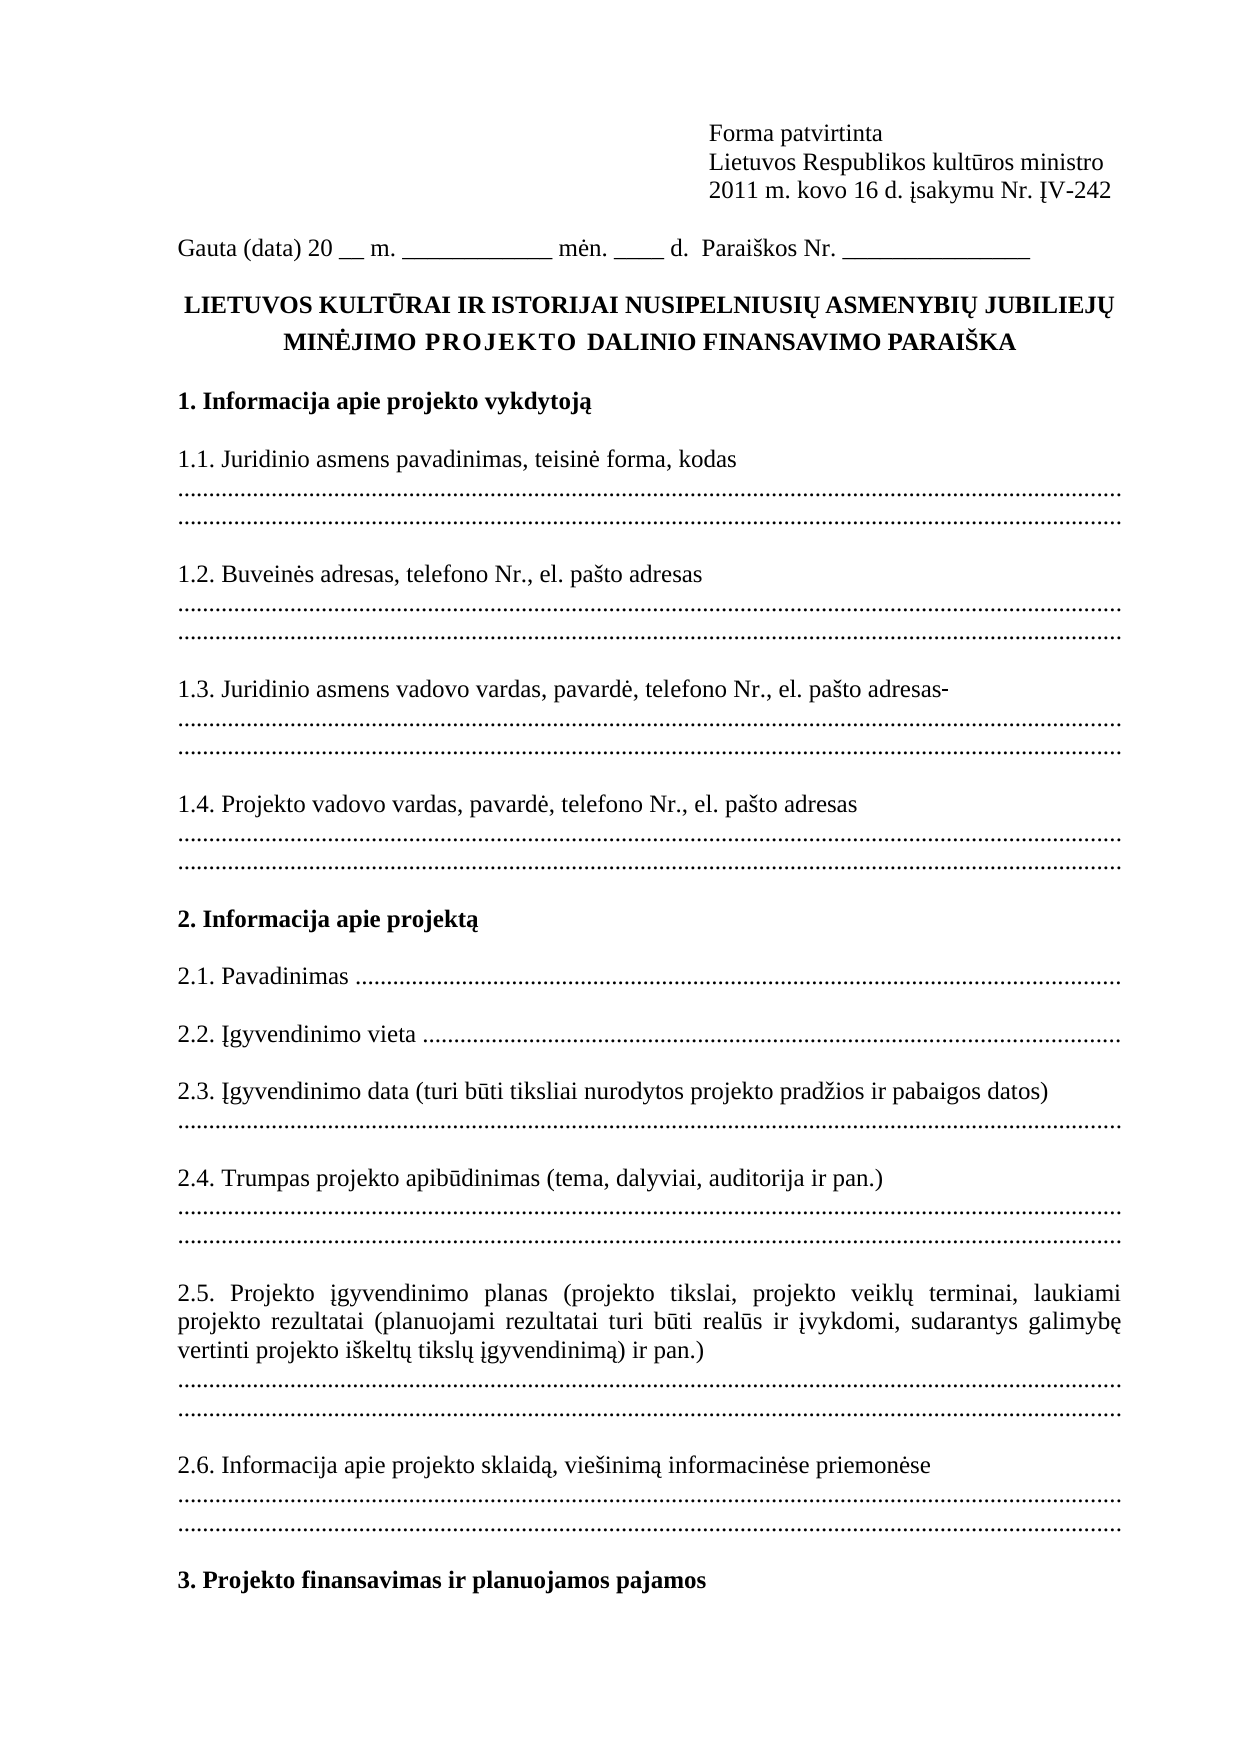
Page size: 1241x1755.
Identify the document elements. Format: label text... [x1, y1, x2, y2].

text Gauta (data) 20 __ m. ____________ mėn. ____ d. Paraiškos Nr. _______________ [177, 233, 1122, 262]
text ... [177, 818, 1122, 846]
text 1.3. Juridinio asmens vadovo vardas, pavardė, telefono Nr., el. pašto adresas [177, 674, 1122, 703]
text LIETUVOS KULTŪRAI IR ISTORIJAI NUSIPELNIUSIŲ ASMENYBIŲ JUBILIEJŲ MINĖJIMO PROJEKTO DALINIO FINANSAVIMO PARAIŠKA [177, 291, 1122, 358]
text Lietuvos Respublikos kultūros ministro [177, 147, 1122, 176]
text 2011 m. kovo 16 d. įsakymu Nr. ĮV-242 [177, 176, 1122, 204]
text 2. Informacija apie projektą [177, 904, 1122, 933]
text ... [177, 1191, 1122, 1220]
text 1.2. Buveinės adresas, telefono Nr., el. pašto adresas [177, 559, 1122, 588]
text ... [177, 1105, 1122, 1134]
text 2.3. Įgyvendinimo data (turi būti tiksliai nurodytos projekto pradžios ir pabaigos datos) [177, 1076, 1122, 1105]
text ... [177, 588, 1122, 616]
text 1.4. Projekto vadovo vardas, pavardė, telefono Nr., el. pašto adresas [177, 789, 1122, 818]
text ... [177, 501, 1122, 530]
text 2.2. Įgyvendinimo vieta [177, 1019, 1122, 1048]
text ... [177, 1479, 1122, 1508]
text ... [177, 616, 1122, 645]
text ... [177, 703, 1122, 731]
text ... [177, 846, 1122, 875]
text ... [177, 731, 1122, 760]
text 2.5. Projekto įgyvendinimo planas (projekto tikslai, projekto veiklų terminai, laukiami projekto rezultatai (planuojami rezultatai turi būti realūs ir įvykdomi, sudarantys galimybę vertinti projekto iškeltų tikslų įgyvendinimą) ir pan.) [177, 1278, 1122, 1364]
text ... [177, 1220, 1122, 1249]
text 2.1. Pavadinimas [177, 961, 1122, 990]
text ... [177, 473, 1122, 501]
text 1. Informacija apie projekto vykdytoją [177, 386, 1122, 415]
text ... [177, 1364, 1122, 1393]
text 3. Projekto finansavimas ir planuojamos pajamos [177, 1565, 1122, 1594]
text 2.4. Trumpas projekto apibūdinimas (tema, dalyviai, auditorija ir pan.) [177, 1163, 1122, 1191]
text 1.1. Juridinio asmens pavadinimas, teisinė forma, kodas [177, 444, 1122, 473]
text 2.6. Informacija apie projekto sklaidą, viešinimą informacinėse priemonėse [177, 1450, 1122, 1479]
text ... [177, 1508, 1122, 1536]
text ... [177, 1393, 1122, 1421]
text Forma patvirtinta [177, 118, 1122, 147]
